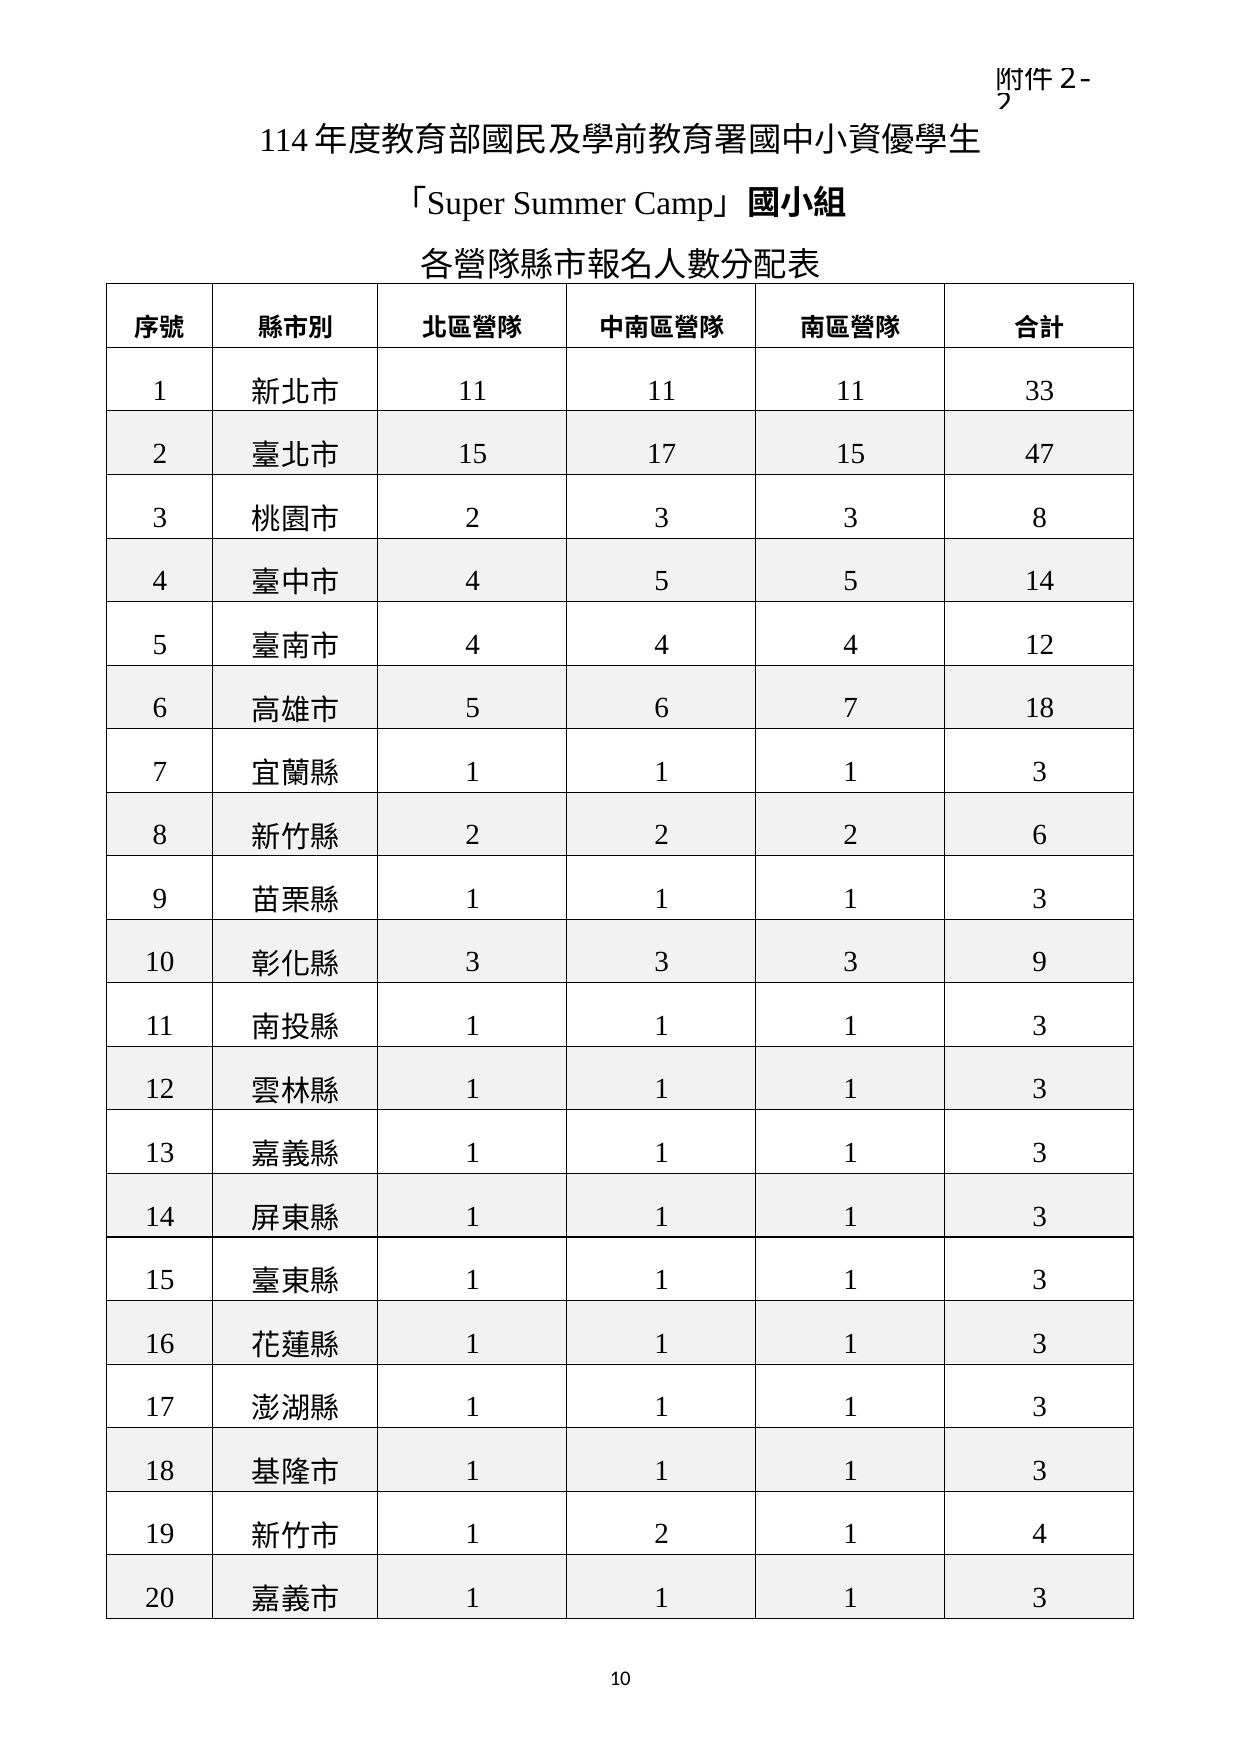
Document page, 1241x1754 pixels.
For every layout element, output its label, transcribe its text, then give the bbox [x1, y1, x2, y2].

table_cell 11 [567, 348, 755, 410]
table_header 合計 [945, 284, 1133, 347]
table_cell 4 [945, 1492, 1133, 1554]
table_cell 15 [107, 1238, 212, 1300]
text 「Super Summer Camp」國小組 [106, 158, 1134, 221]
table_cell 5 [756, 539, 944, 601]
table_cell 1 [567, 1047, 755, 1109]
table_cell 3 [756, 475, 944, 537]
table_cell 3 [945, 1555, 1133, 1618]
table_cell 8 [107, 793, 212, 855]
table_cell 3 [945, 983, 1133, 1046]
table_cell 17 [107, 1365, 212, 1427]
text 114年度教育部國民及學前教育署國中小資優學生 [106, 61, 1134, 158]
table_cell 1 [567, 1555, 755, 1618]
table_cell 宜蘭縣 [213, 729, 377, 792]
table_cell 1 [756, 1492, 944, 1554]
table_cell 1 [567, 856, 755, 919]
text 附件2-2 [995, 68, 1110, 109]
table_cell 2 [378, 793, 566, 855]
table_cell 13 [107, 1110, 212, 1173]
table_cell 4 [567, 602, 755, 664]
table_cell 9 [945, 920, 1133, 982]
table_cell 1 [378, 729, 566, 792]
table_cell 20 [107, 1555, 212, 1618]
table_cell 4 [378, 539, 566, 601]
table_header 縣市別 [213, 284, 377, 347]
table_cell 3 [567, 475, 755, 537]
table_cell 1 [378, 1174, 566, 1236]
table_cell 3 [756, 920, 944, 982]
table_cell 1 [378, 856, 566, 919]
table_cell 1 [567, 1238, 755, 1300]
table_cell 1 [756, 983, 944, 1046]
table_cell 臺東縣 [213, 1238, 377, 1300]
table_cell 1 [567, 1365, 755, 1427]
table_header 序號 [107, 284, 212, 347]
table_cell 1 [567, 983, 755, 1046]
table_cell 7 [756, 666, 944, 728]
table_cell 1 [756, 856, 944, 919]
table_cell 4 [378, 602, 566, 664]
table_cell 11 [756, 348, 944, 410]
table_cell 1 [107, 348, 212, 410]
table_cell 15 [378, 411, 566, 474]
table_cell 嘉義市 [213, 1555, 377, 1618]
table_cell 2 [567, 1492, 755, 1554]
table_cell 6 [107, 666, 212, 728]
table_cell 南投縣 [213, 983, 377, 1046]
table_cell 8 [945, 475, 1133, 537]
table_cell 臺中市 [213, 539, 377, 601]
table_cell 17 [567, 411, 755, 474]
table_cell 1 [756, 1428, 944, 1491]
table_cell 屏東縣 [213, 1174, 377, 1236]
table_cell 19 [107, 1492, 212, 1554]
table_cell 18 [945, 666, 1133, 728]
table_cell 3 [945, 729, 1133, 792]
table_cell 4 [756, 602, 944, 664]
table_cell 10 [107, 920, 212, 982]
table_cell 高雄市 [213, 666, 377, 728]
table_cell 1 [378, 1301, 566, 1363]
table_cell 1 [378, 1238, 566, 1300]
table_cell 1 [378, 1110, 566, 1173]
table_header 南區營隊 [756, 284, 944, 347]
table_cell 47 [945, 411, 1133, 474]
table_cell 3 [945, 856, 1133, 919]
table_cell 1 [378, 1555, 566, 1618]
table_cell 1 [378, 1047, 566, 1109]
table_cell 3 [107, 475, 212, 537]
table_cell 15 [756, 411, 944, 474]
table_cell 彰化縣 [213, 920, 377, 982]
table_cell 6 [567, 666, 755, 728]
table_cell 2 [567, 793, 755, 855]
table_cell 5 [567, 539, 755, 601]
table_cell 1 [378, 1428, 566, 1491]
table_cell 苗栗縣 [213, 856, 377, 919]
table_cell 1 [756, 1174, 944, 1236]
table_cell 33 [945, 348, 1133, 410]
table_cell 3 [945, 1110, 1133, 1173]
table_cell 1 [756, 1110, 944, 1173]
table_cell 新竹縣 [213, 793, 377, 855]
table_cell 1 [567, 1174, 755, 1236]
table_cell 3 [945, 1238, 1133, 1300]
table_cell 2 [378, 475, 566, 537]
text 各營隊縣市報名人數分配表 [106, 221, 1134, 283]
table_cell 花蓮縣 [213, 1301, 377, 1363]
table_cell 1 [756, 1365, 944, 1427]
table_cell 6 [945, 793, 1133, 855]
table_cell 18 [107, 1428, 212, 1491]
table_cell 1 [756, 1555, 944, 1618]
table_cell 3 [567, 920, 755, 982]
table_cell 嘉義縣 [213, 1110, 377, 1173]
table_cell 臺北市 [213, 411, 377, 474]
table_cell 臺南市 [213, 602, 377, 664]
table_cell 14 [945, 539, 1133, 601]
table_cell 1 [756, 1047, 944, 1109]
table_cell 1 [567, 1110, 755, 1173]
table_cell 7 [107, 729, 212, 792]
table_cell 2 [756, 793, 944, 855]
table_cell 1 [378, 1365, 566, 1427]
table_cell 12 [945, 602, 1133, 664]
table_header 中南區營隊 [567, 284, 755, 347]
table_cell 12 [107, 1047, 212, 1109]
table_cell 1 [756, 1238, 944, 1300]
table_cell 新北市 [213, 348, 377, 410]
table_cell 1 [567, 1301, 755, 1363]
table_cell 16 [107, 1301, 212, 1363]
table_cell 5 [107, 602, 212, 664]
table_cell 雲林縣 [213, 1047, 377, 1109]
table_cell 澎湖縣 [213, 1365, 377, 1427]
table_cell 基隆市 [213, 1428, 377, 1491]
table_cell 5 [378, 666, 566, 728]
table_cell 14 [107, 1174, 212, 1236]
table_header 北區營隊 [378, 284, 566, 347]
table_cell 3 [945, 1174, 1133, 1236]
table_cell 3 [945, 1301, 1133, 1363]
table_cell 3 [945, 1047, 1133, 1109]
table_cell 11 [107, 983, 212, 1046]
table_cell 9 [107, 856, 212, 919]
table_cell 3 [378, 920, 566, 982]
table_cell 4 [107, 539, 212, 601]
table_cell 3 [945, 1428, 1133, 1491]
table_cell 新竹市 [213, 1492, 377, 1554]
table_cell 1 [756, 1301, 944, 1363]
table_cell 2 [107, 411, 212, 474]
table_cell 1 [756, 729, 944, 792]
table_cell 1 [567, 729, 755, 792]
table_cell 桃園市 [213, 475, 377, 537]
table_cell 1 [567, 1428, 755, 1491]
table_cell 3 [945, 1365, 1133, 1427]
table_cell 1 [378, 1492, 566, 1554]
table_cell 1 [378, 983, 566, 1046]
table_cell 11 [378, 348, 566, 410]
